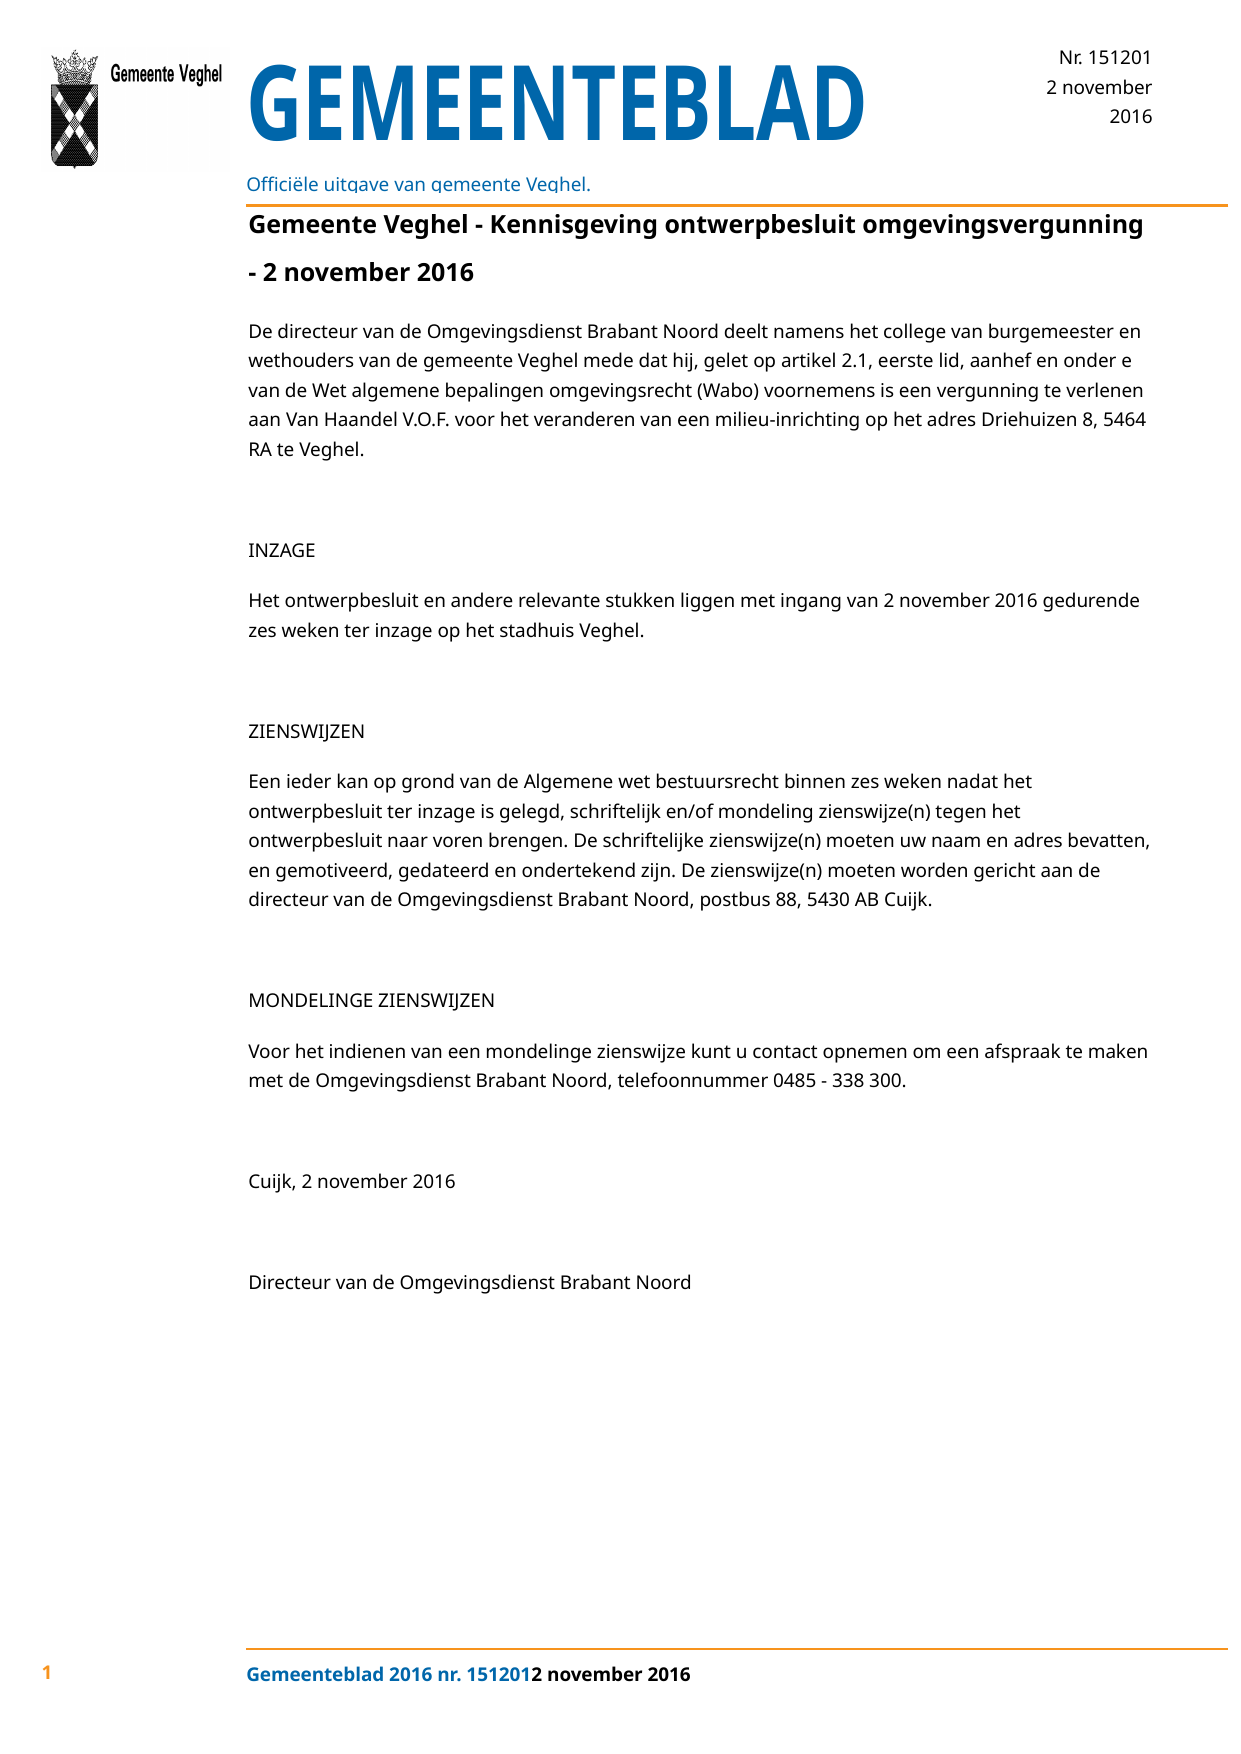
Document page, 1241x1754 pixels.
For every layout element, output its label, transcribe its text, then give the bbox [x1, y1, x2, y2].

text Gemeente Veghel - Kennisgeving ontwerpbesluit omgevingsvergunning - 2 november 2016 [248, 207, 1152, 288]
text Voor het indienen van een mondelinge zienswijze kunt u contact opnemen om een afspraak te maken met de Omgevingsdienst Brabant Noord, telefoonnummer 0485 - 338 300. [248, 1038, 1152, 1093]
text INZAGE [248, 537, 1152, 563]
text Cuijk, 2 november 2016 [248, 1168, 1152, 1194]
text MONDELINGE ZIENSWIJZEN [248, 987, 1152, 1013]
text ZIENSWIJZEN [248, 718, 1152, 744]
picture [41, 47, 231, 172]
text Het ontwerpbesluit en andere relevante stukken liggen met ingang van 2 november 2016 gedurende zes weken ter inzage op het stadhuis Veghel. [248, 587, 1152, 643]
text Directeur van de Omgevingsdienst Brabant Noord [248, 1269, 1152, 1295]
text De directeur van de Omgevingsdienst Brabant Noord deelt namens het college van burgemeester en wethouders van de gemeente Veghel mede dat hij, gelet op artikel 2.1, eerste lid, aanhef en onder e van de Wet algemene bepalingen omgevingsrecht (Wabo) voornemens is een vergunning te verlenen aan Van Haandel V.O.F. voor het veranderen van een milieu-inrichting op het adres Driehuizen 8, 5464 RA te Veghel. [248, 318, 1152, 462]
text Een ieder kan op grond van de Algemene wet bestuursrecht binnen zes weken nadat het ontwerpbesluit ter inzage is gelegd, schriftelijk en/of mondeling zienswijze(n) tegen het ontwerpbesluit naar voren brengen. De schriftelijke zienswijze(n) moeten uw naam en adres bevatten, en gemotiveerd, gedateerd en ondertekend zijn. De zienswijze(n) moeten worden gericht aan de directeur van de Omgevingsdienst Brabant Noord, postbus 88, 5430 AB Cuijk. [248, 768, 1152, 912]
